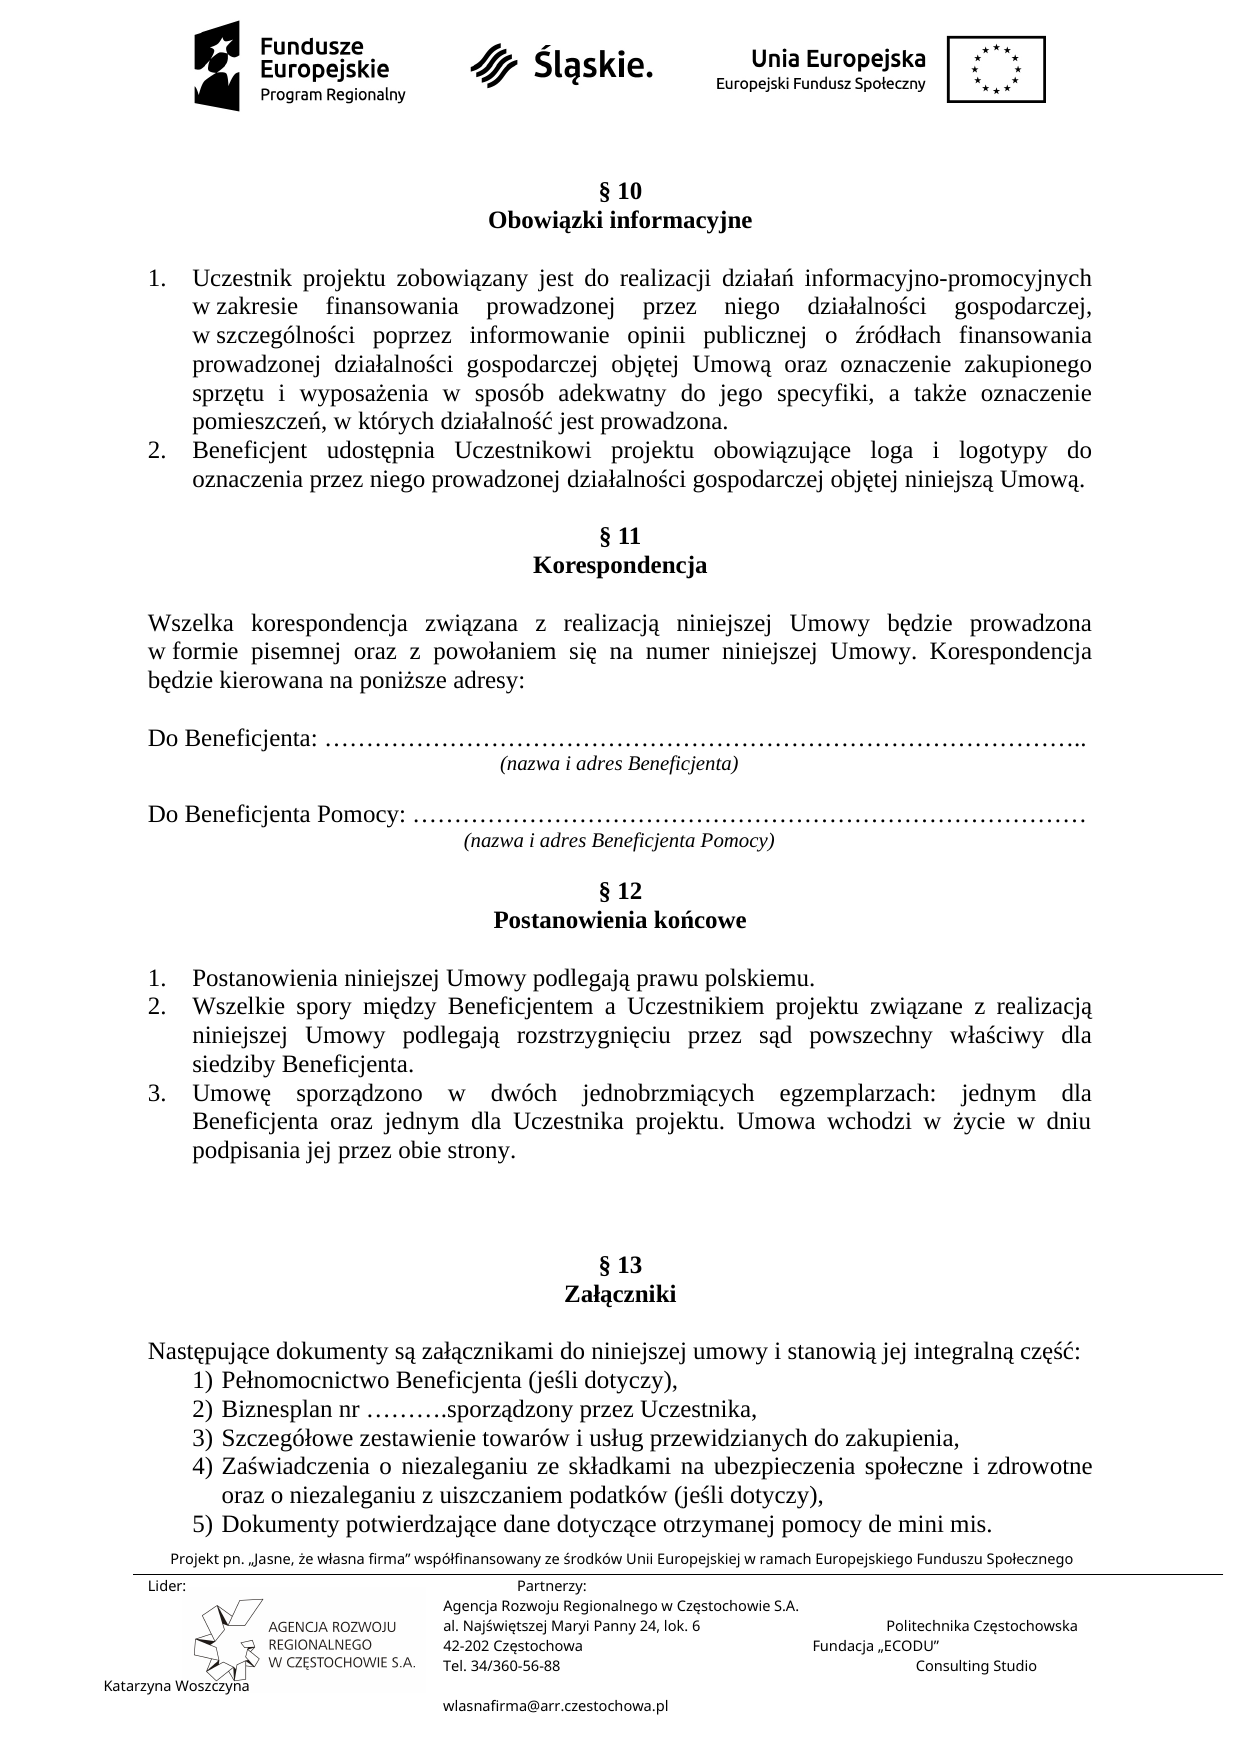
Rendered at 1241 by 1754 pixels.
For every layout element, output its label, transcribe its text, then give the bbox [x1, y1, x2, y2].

subtitle § 11 [148, 521, 1093, 550]
text Następujące dokumenty są załącznikami do niniejszej umowy i stanowią jej integralną część: [148, 1336, 1093, 1365]
list Beneficjent udostępnia Uczestnikowi projektu obowiązujące loga i logotypy do oznaczenia przez niego prowadzonej działalności gospodarczej objętej niniejszą Umową. [148, 435, 1093, 493]
subtitle Załączniki [148, 1279, 1093, 1308]
list Umowę sporządzono w dwóch jednobrzmiących egzemplarzach: jednym dla Beneficjenta oraz jednym dla Uczestnika projektu. Umowa wchodzi w życie w dniu podpisania jej przez obie strony. [148, 1078, 1093, 1164]
list Uczestnik projektu zobowiązany jest do realizacji działań informacyjno-promocyjnych w zakresie finansowania prowadzonej przez niego działalności gospodarczej, w szczególności poprzez informowanie opinii publicznej o źródłach finansowania prowadzonej działalności gospodarczej objętej Umową oraz oznaczenie zakupionego sprzętu i wyposażenia w sposób adekwatny do jego specyfiki, a także oznaczenie pomieszczeń, w których działalność jest prowadzona. [148, 263, 1093, 435]
list Biznesplan nr ……….sporządzony przez Uczestnika, [192, 1394, 1093, 1423]
subtitle § 12 [148, 876, 1093, 905]
list Postanowienia niniejszej Umowy podlegają prawu polskiemu. [148, 963, 1093, 991]
subtitle Korespondencja [148, 550, 1093, 579]
subtitle Obowiązki informacyjne [148, 205, 1093, 234]
list Wszelkie spory między Beneficjentem a Uczestnikiem projektu związane z realizacją niniejszej Umowy podlegają rozstrzygnięciu przez sąd powszechny właściwy dla siedziby Beneficjenta. [148, 991, 1093, 1078]
text Do Beneficjenta Pomocy: ……………………………………………………………………… [148, 799, 1093, 828]
text Do Beneficjenta: ……………………………………………………………………………….. [148, 723, 1093, 751]
subtitle § 13 [148, 1250, 1093, 1279]
list Zaświadczenia o niezaleganiu ze składkami na ubezpieczenia społeczne i zdrowotne oraz o niezaleganiu z uiszczaniem podatków (jeśli dotyczy), [192, 1451, 1093, 1509]
list Szczegółowe zestawienie towarów i usług przewidzianych do zakupienia, [192, 1423, 1093, 1451]
text (nazwa i adres Beneficjenta) [148, 751, 1093, 775]
text (nazwa i adres Beneficjenta Pomocy) [148, 828, 1093, 852]
subtitle Postanowienia końcowe [148, 905, 1093, 934]
list Dokumenty potwierdzające dane dotyczące otrzymanej pomocy de mini mis. [192, 1509, 1093, 1538]
subtitle § 10 [148, 176, 1093, 205]
text Wszelka korespondencja związana z realizacją niniejszej Umowy będzie prowadzona w formie pisemnej oraz z powołaniem się na numer niniejszej Umowy. Korespondencja będzie kierowana na poniższe adresy: [148, 608, 1093, 694]
list Pełnomocnictwo Beneficjenta (jeśli dotyczy), [192, 1365, 1093, 1394]
